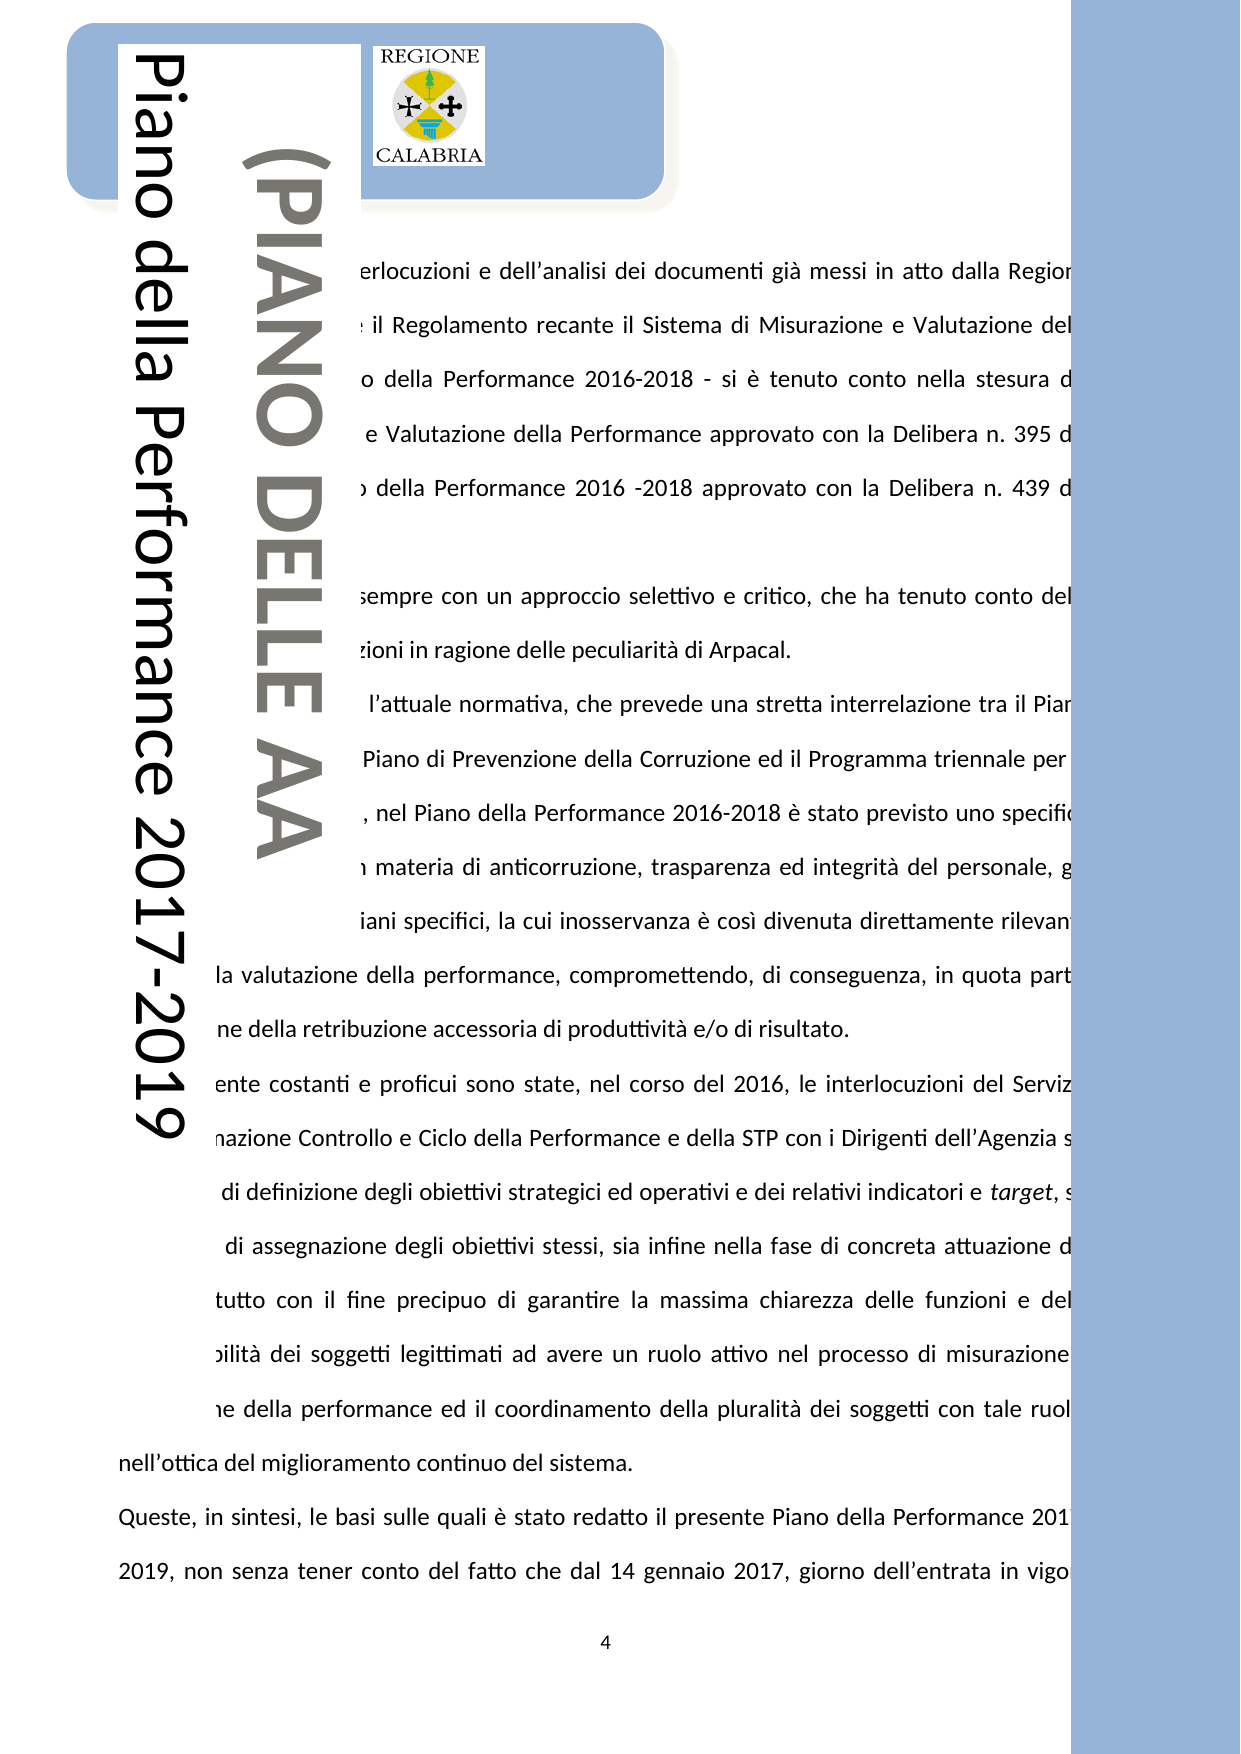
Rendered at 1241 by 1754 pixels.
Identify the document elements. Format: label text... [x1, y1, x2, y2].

text Naturalmente costanti e proficui sono state, nel corso del 2016, le interlocuzioni del Servizio Programmazione Controllo e Ciclo della Performance e della STP con i Dirigenti dell’Agenzia sia nella fase di definizione degli obiettivi strategici ed operativi e dei relativi indicatori e target, sia nella fase di assegnazione degli obiettivi stessi, sia infine nella fase di concreta attuazione del Piano, il tutto con il fine precipuo di garantire la massima chiarezza delle funzioni e delle responsabilità dei soggetti legittimati ad avere un ruolo attivo nel processo di misurazione e valutazione della performance ed il coordinamento della pluralità dei soggetti con tale ruolo, nell’ottica del miglioramento continuo del sistema. [118, 1049, 1071, 1482]
text Inoltre, in coerenza con l’attuale normativa, che prevede una stretta interrelazione tra il Piano della Performance ed il Piano di Prevenzione della Corruzione ed il Programma triennale per la trasparenza e l’integrità, nel Piano della Performance 2016-2018 è stato previsto uno specifico richiamo agli obblighi in materia di anticorruzione, trasparenza ed integrità del personale, già previsti dai richiamati Piani specifici, la cui inosservanza è così divenuta direttamente rilevante ai fini della valutazione della performance, compromettendo, di conseguenza, in quota parte, l’erogazione della retribuzione accessoria di produttività e/o di risultato. [216, 669, 1071, 1049]
text Il tutto, naturalmente, sempre con un approccio selettivo e critico, che ha tenuto conto delle necessarie personalizzazioni in ragione delle peculiarità di Arpacal. [361, 561, 1071, 669]
text Degli esiti di queste interlocuzioni e dell’analisi dei documenti già messi in atto dalla Regione Calabria - in particolare il Regolamento recante il Sistema di Misurazione e Valutazione della Performance ed il Piano della Performance 2016-2018 - si è tenuto conto nella stesura del Sistema di Misurazione e Valutazione della Performance approvato con la Delibera n. 395 del 15/06/2016 e del Piano della Performance 2016 -2018 approvato con la Delibera n. 439 del 29/06/2016. [361, 236, 1071, 561]
text Queste, in sintesi, le basi sulle quali è stato redatto il presente Piano della Performance 2017-2019, non senza tener conto del fatto che dal 14 gennaio 2017, giorno dell’entrata in vigore della legge 28 giugno 2016 n. 132 (pubblicata sulla Gazzetta Ufficiale n. 166 del 18 luglio 2016), di “Istituzione del Sistema nazionale a rete per la protezione dell’ambiente e disciplina dell’Istituto superiore per la protezione e la ricerca ambientale”, sono state avviate le attività del Sistema nazionale a rete per la protezione dell’ambiente (SNPA), nell’ambito del quale saranno delineate le linee guida determinanti per l’omogeneizzazione delle attività che le Arpa dovranno realizzare sul territorio italiano, negli ambiti regionali di rispettiva competenza. [118, 1482, 1071, 1590]
